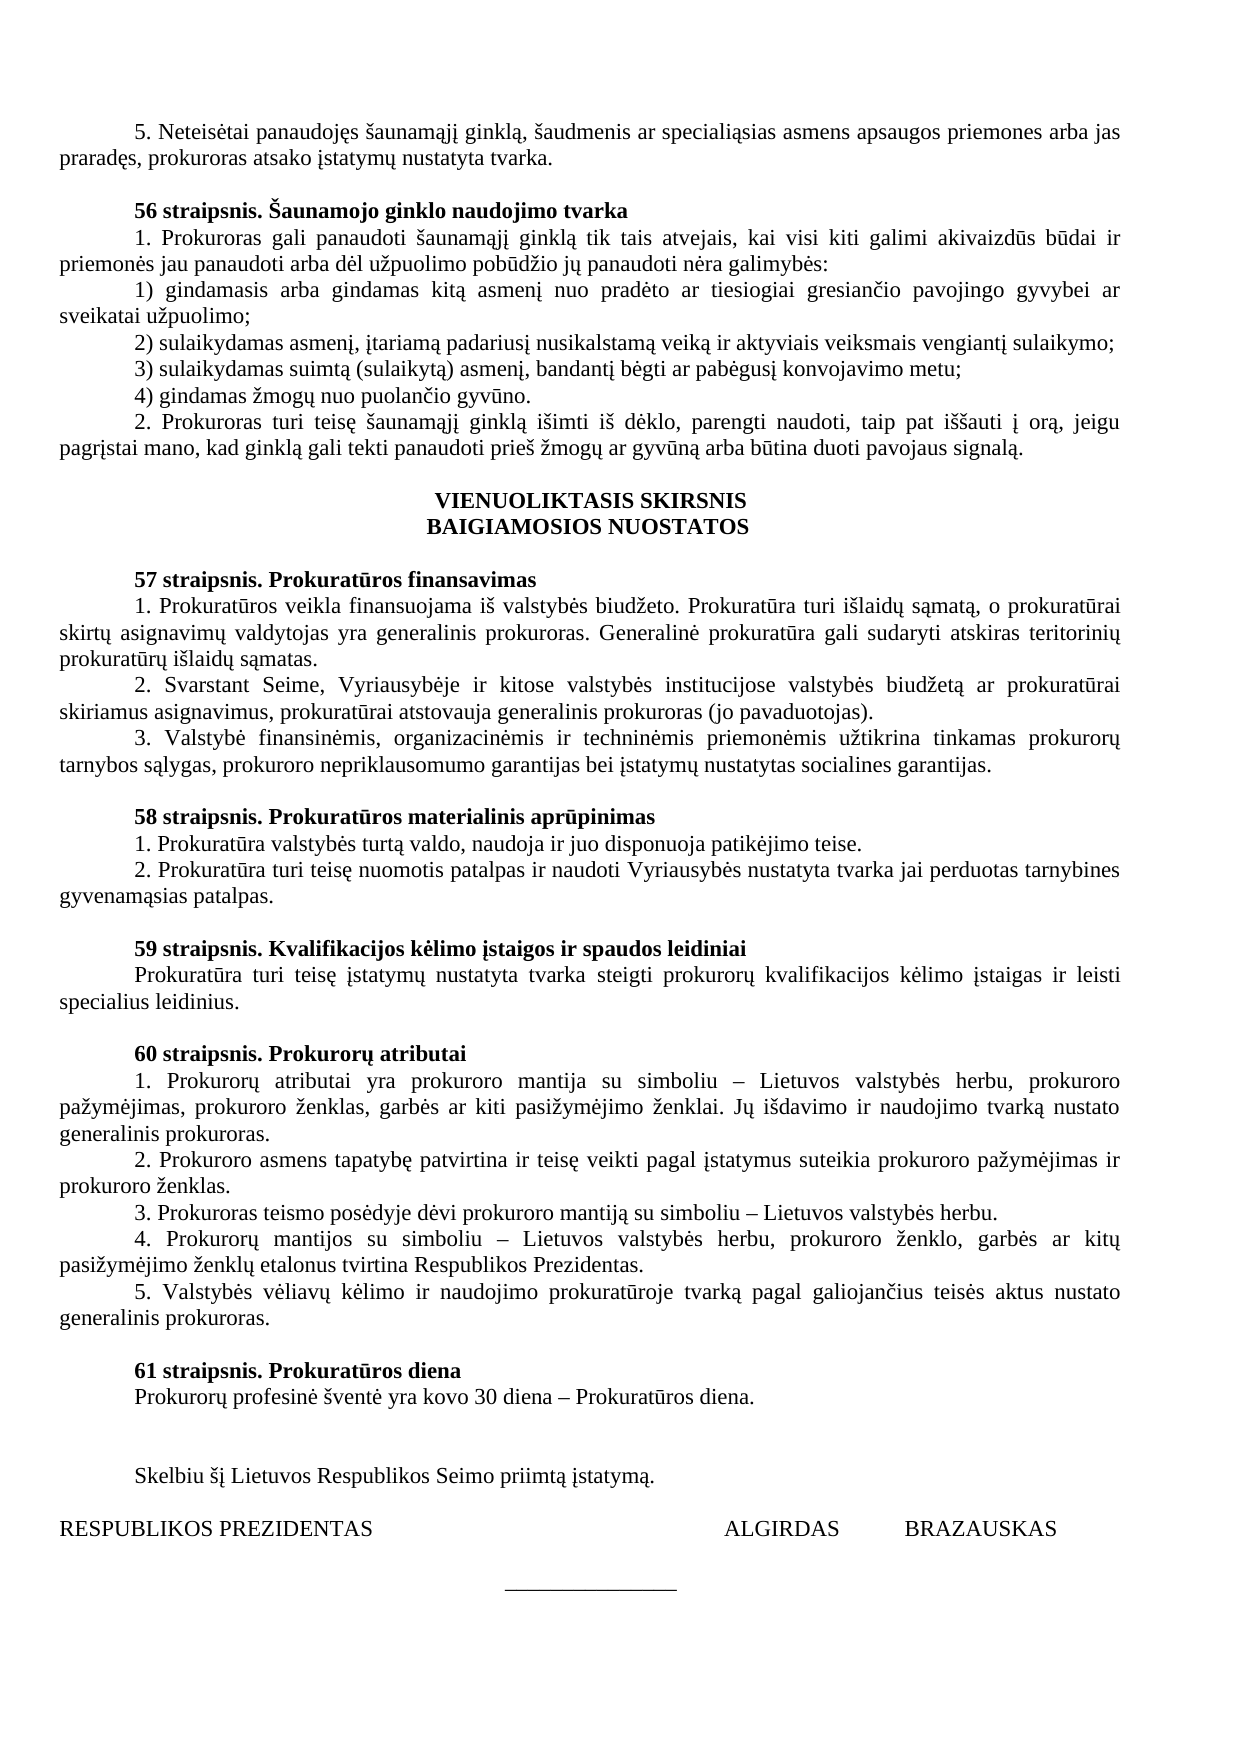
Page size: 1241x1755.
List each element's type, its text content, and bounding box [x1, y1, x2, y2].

subtitle vienuoliktasis SKIRSNIS [59, 487, 1122, 513]
text 3. Prokuroras teismo posėdyje dėvi prokuroro mantiją su simboliu – Lietuvos valstybės herbu. [59, 1199, 1122, 1225]
text 2. Prokuratūra turi teisę nuomotis patalpas ir naudoti Vyriausybės nustatyta tvarka jai perduotas tarnybines gyvenamąsias patalpas. [59, 856, 1122, 909]
text 1. Prokuratūra valstybės turtą valdo, naudoja ir juo disponuoja patikėjimo teise. [59, 830, 1122, 856]
text Prokurorų profesinė šventė yra kovo 30 diena – Prokuratūros diena. [59, 1383, 1122, 1409]
text 1. Prokuroras gali panaudoti šaunamąjį ginklą tik tais atvejais, kai visi kiti galimi akivaizdūs būdai ir priemonės jau panaudoti arba dėl užpuolimo pobūdžio jų panaudoti nėra galimybės: [59, 223, 1122, 276]
text 3) sulaikydamas suimtą (sulaikytą) asmenį, bandantį bėgti ar pabėgusį konvojavimo metu; [59, 355, 1122, 382]
text 4) gindamas žmogų nuo puolančio gyvūno. [59, 382, 1122, 408]
text 1) gindamasis arba gindamas kitą asmenį nuo pradėto ar tiesiogiai gresiančio pavojingo gyvybei ar sveikatai užpuolimo; [59, 276, 1122, 329]
text _______________ [59, 1568, 1122, 1594]
text 1. Prokuratūros veikla finansuojama iš valstybės biudžeto. Prokuratūra turi išlaidų sąmatą, o prokuratūrai skirtų asignavimų valdytojas yra generalinis prokuroras. Generalinė prokuratūra gali sudaryti atskiras teritorinių prokuratūrų išlaidų sąmatas. [59, 592, 1122, 672]
text 58 straipsnis. Prokuratūros materialinis aprūpinimas [59, 803, 1122, 830]
text 2. Prokuroro asmens tapatybę patvirtina ir teisę veikti pagal įstatymus suteikia prokuroro pažymėjimas ir prokuroro ženklas. [59, 1146, 1122, 1199]
text 3. Valstybė finansinėmis, organizacinėmis ir techninėmis priemonėmis užtikrina tinkamas prokurorų tarnybos sąlygas, prokuroro nepriklausomumo garantijas bei įstatymų nustatytas socialines garantijas. [59, 724, 1122, 777]
text 56 straipsnis. Šaunamojo ginklo naudojimo tvarka [59, 197, 1122, 223]
text 2) sulaikydamas asmenį, įtariamą padariusį nusikalstamą veiką ir aktyviais veiksmais vengiantį sulaikymo; [59, 329, 1122, 355]
text Prokuratūra turi teisę įstatymų nustatyta tvarka steigti prokurorų kvalifikacijos kėlimo įstaigas ir leisti specialius leidinius. [59, 961, 1122, 1014]
text RESPUBLIKOS PREZIDENTAS ALGIRDAS BRAZAUSKAS [59, 1515, 1122, 1568]
subtitle Baigiamosios nuostatos [59, 513, 1122, 540]
text 1. Prokurorų atributai yra prokuroro mantija su simboliu – Lietuvos valstybės herbu, prokuroro pažymėjimas, prokuroro ženklas, garbės ar kiti pasižymėjimo ženklai. Jų išdavimo ir naudojimo tvarką nustato generalinis prokuroras. [59, 1067, 1122, 1146]
text Skelbiu šį Lietuvos Respublikos Seimo priimtą įstatymą. [59, 1462, 1122, 1488]
text 59 straipsnis. Kvalifikacijos kėlimo įstaigos ir spaudos leidiniai [59, 935, 1122, 961]
text 5. Valstybės vėliavų kėlimo ir naudojimo prokuratūroje tvarką pagal galiojančius teisės aktus nustato generalinis prokuroras. [59, 1278, 1122, 1330]
text 2. Prokuroras turi teisę šaunamąjį ginklą išimti iš dėklo, parengti naudoti, taip pat iššauti į orą, jeigu pagrįstai mano, kad ginklą gali tekti panaudoti prieš žmogų ar gyvūną arba būtina duoti pavojaus signalą. [59, 408, 1122, 461]
text 57 straipsnis. Prokuratūros finansavimas [59, 566, 1122, 592]
text 2. Svarstant Seime, Vyriausybėje ir kitose valstybės institucijose valstybės biudžetą ar prokuratūrai skiriamus asignavimus, prokuratūrai atstovauja generalinis prokuroras (jo pavaduotojas). [59, 672, 1122, 724]
text 61 straipsnis. Prokuratūros diena [59, 1357, 1122, 1383]
text 5. Neteisėtai panaudojęs šaunamąjį ginklą, šaudmenis ar specialiąsias asmens apsaugos priemones arba jas praradęs, prokuroras atsako įstatymų nustatyta tvarka. [59, 118, 1122, 171]
text 4. Prokurorų mantijos su simboliu – Lietuvos valstybės herbu, prokuroro ženklo, garbės ar kitų pasižymėjimo ženklų etalonus tvirtina Respublikos Prezidentas. [59, 1225, 1122, 1278]
text 60 straipsnis. Prokurorų atributai [59, 1041, 1122, 1067]
